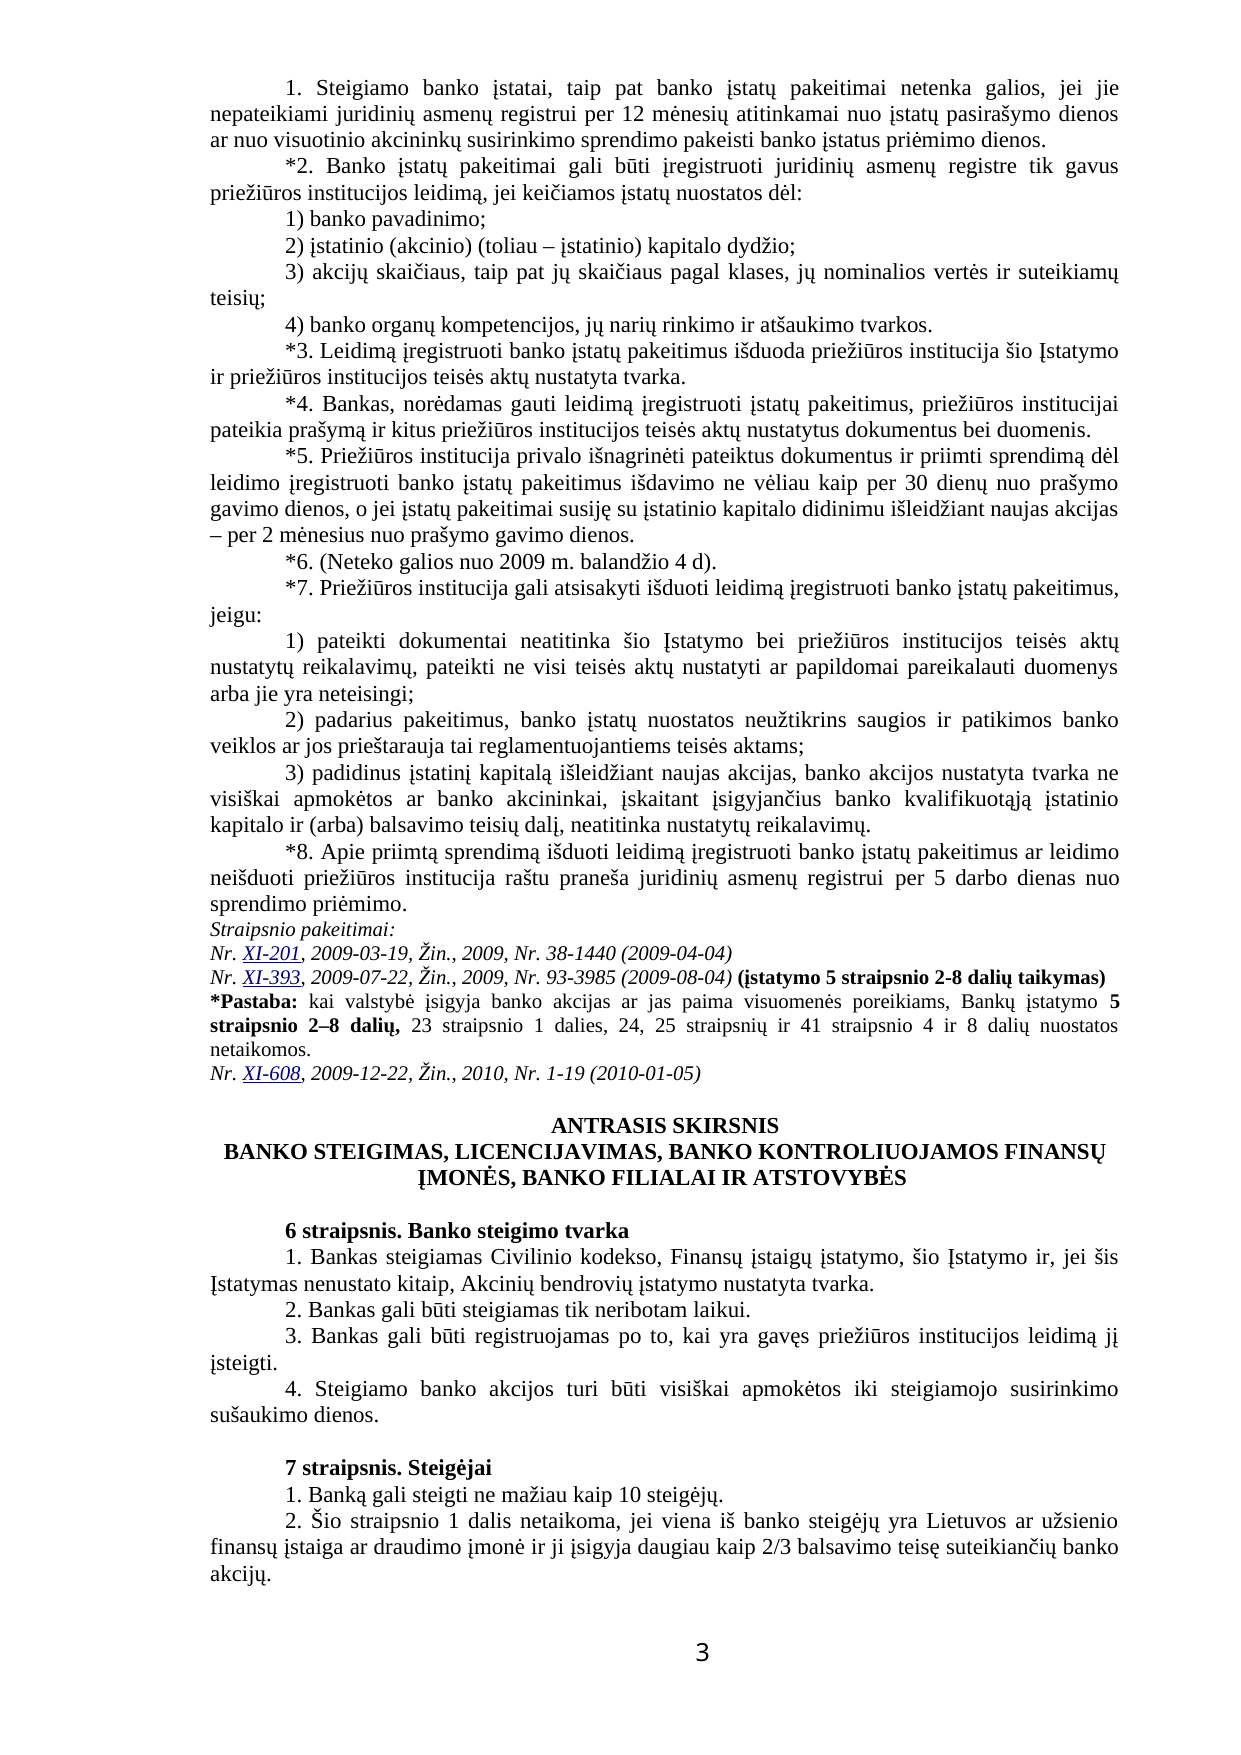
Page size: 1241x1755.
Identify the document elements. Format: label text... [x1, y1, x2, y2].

text 2. Šio straipsnio 1 dalis netaikoma, jei viena iš banko steigėjų yra Lietuvos ar užsienio finansų įstaiga ar draudimo įmonė ir ji įsigyja daugiau kaip 2/3 balsavimo teisę suteikiančių banko akcijų. [210, 1507, 1120, 1586]
text Nr. XI-201, 2009-03-19, Žin., 2009, Nr. 38-1440 (2009-04-04) [210, 941, 1120, 965]
text 2) padarius pakeitimus, banko įstatų nuostatos neužtikrins saugios ir patikimos banko veiklos ar jos prieštarauja tai reglamentuojantiems teisės aktams; [210, 706, 1120, 759]
text 1) pateikti dokumentai neatitinka šio Įstatymo bei priežiūros institucijos teisės aktų nustatytų reikalavimų, pateikti ne visi teisės aktų nustatyti ar papildomai pareikalauti duomenys arba jie yra neteisingi; [210, 627, 1120, 706]
text *4. Bankas, norėdamas gauti leidimą įregistruoti įstatų pakeitimus, priežiūros institucijai pateikia prašymą ir kitus priežiūros institucijos teisės aktų nustatytus dokumentus bei duomenis. [210, 390, 1120, 442]
text *2. Banko įstatų pakeitimai gali būti įregistruoti juridinių asmenų registre tik gavus priežiūros institucijos leidimą, jei keičiamos įstatų nuostatos dėl: [210, 153, 1120, 205]
text *7. Priežiūros institucija gali atsisakyti išduoti leidimą įregistruoti banko įstatų pakeitimus, jeigu: [210, 574, 1120, 627]
text 4. Steigiamo banko akcijos turi būti visiškai apmokėtos iki steigiamojo susirinkimo sušaukimo dienos. [210, 1375, 1120, 1428]
text 3) akcijų skaičiaus, taip pat jų skaičiaus pagal klases, jų nominalios vertės ir suteikiamų teisių; [210, 258, 1120, 311]
text 2. Bankas gali būti steigiamas tik neribotam laikui. [210, 1296, 1120, 1322]
text Straipsnio pakeitimai: [210, 917, 1120, 941]
text 2) įstatinio (akcinio) (toliau – įstatinio) kapitalo dydžio; [210, 232, 1120, 258]
text *5. Priežiūros institucija privalo išnagrinėti pateiktus dokumentus ir priimti sprendimą dėl leidimo įregistruoti banko įstatų pakeitimus išdavimo ne vėliau kaip per 30 dienų nuo prašymo gavimo dienos, o jei įstatų pakeitimai susiję su įstatinio kapitalo didinimu išleidžiant naujas akcijas – per 2 mėnesius nuo prašymo gavimo dienos. [210, 442, 1120, 548]
text *Pastaba: kai valstybė įsigyja banko akcijas ar jas paima visuomenės poreikiams, Bankų įstatymo 5 straipsnio 2–8 dalių, 23 straipsnio 1 dalies, 24, 25 straipsnių ir 41 straipsnio 4 ir 8 dalių nuostatos netaikomos. [210, 989, 1120, 1061]
text 3. Bankas gali būti registruojamas po to, kai yra gavęs priežiūros institucijos leidimą jį įsteigti. [210, 1322, 1120, 1375]
text 7 straipsnis. Steigėjai [210, 1454, 1120, 1481]
text Nr. XI-608, 2009-12-22, Žin., 2010, Nr. 1-19 (2010-01-05) [210, 1061, 1120, 1085]
text 3) padidinus įstatinį kapitalą išleidžiant naujas akcijas, banko akcijos nustatyta tvarka ne visiškai apmokėtos ar banko akcininkai, įskaitant įsigyjančius banko kvalifikuotąją įstatinio kapitalo ir (arba) balsavimo teisių dalį, neatitinka nustatytų reikalavimų. [210, 759, 1120, 838]
text 6 straipsnis. Banko steigimo tvarka [210, 1217, 1120, 1243]
text 1. Banką gali steigti ne mažiau kaip 10 steigėjų. [210, 1481, 1120, 1507]
text 1. Steigiamo banko įstatai, taip pat banko įstatų pakeitimai netenka galios, jei jie nepateikiami juridinių asmenų registrui per 12 mėnesių atitinkamai nuo įstatų pasirašymo dienos ar nuo visuotinio akcininkų susirinkimo sprendimo pakeisti banko įstatus priėmimo dienos. [210, 73, 1120, 153]
text *6. (Neteko galios nuo 2009 m. balandžio 4 d). [210, 548, 1120, 574]
text Nr. XI-393, 2009-07-22, Žin., 2009, Nr. 93-3985 (2009-08-04) (įstatymo 5 straipsnio 2-8 dalių taikymas) [210, 965, 1120, 989]
text 4) banko organų kompetencijos, jų narių rinkimo ir atšaukimo tvarkos. [210, 311, 1120, 337]
subtitle ANTRASIS SKIRSNIS [210, 1112, 1120, 1138]
text *8. Apie priimtą sprendimą išduoti leidimą įregistruoti banko įstatų pakeitimus ar leidimo neišduoti priežiūros institucija raštu praneša juridinių asmenų registrui per 5 darbo dienas nuo sprendimo priėmimo. [210, 838, 1120, 917]
text *3. Leidimą įregistruoti banko įstatų pakeitimus išduoda priežiūros institucija šio Įstatymo ir priežiūros institucijos teisės aktų nustatyta tvarka. [210, 337, 1120, 390]
text 1) banko pavadinimo; [210, 205, 1120, 232]
text 1. Bankas steigiamas Civilinio kodekso, Finansų įstaigų įstatymo, šio Įstatymo ir, jei šis Įstatymas nenustato kitaip, Akcinių bendrovių įstatymo nustatyta tvarka. [210, 1243, 1120, 1296]
text BANKO STEIGIMAS, LICENCIJAVIMAS, BANKO KONTROLIUOJAMOS FINANSŲ ĮMONĖS, BANKO FILIALAI IR ATSTOVYBĖS [210, 1138, 1120, 1191]
